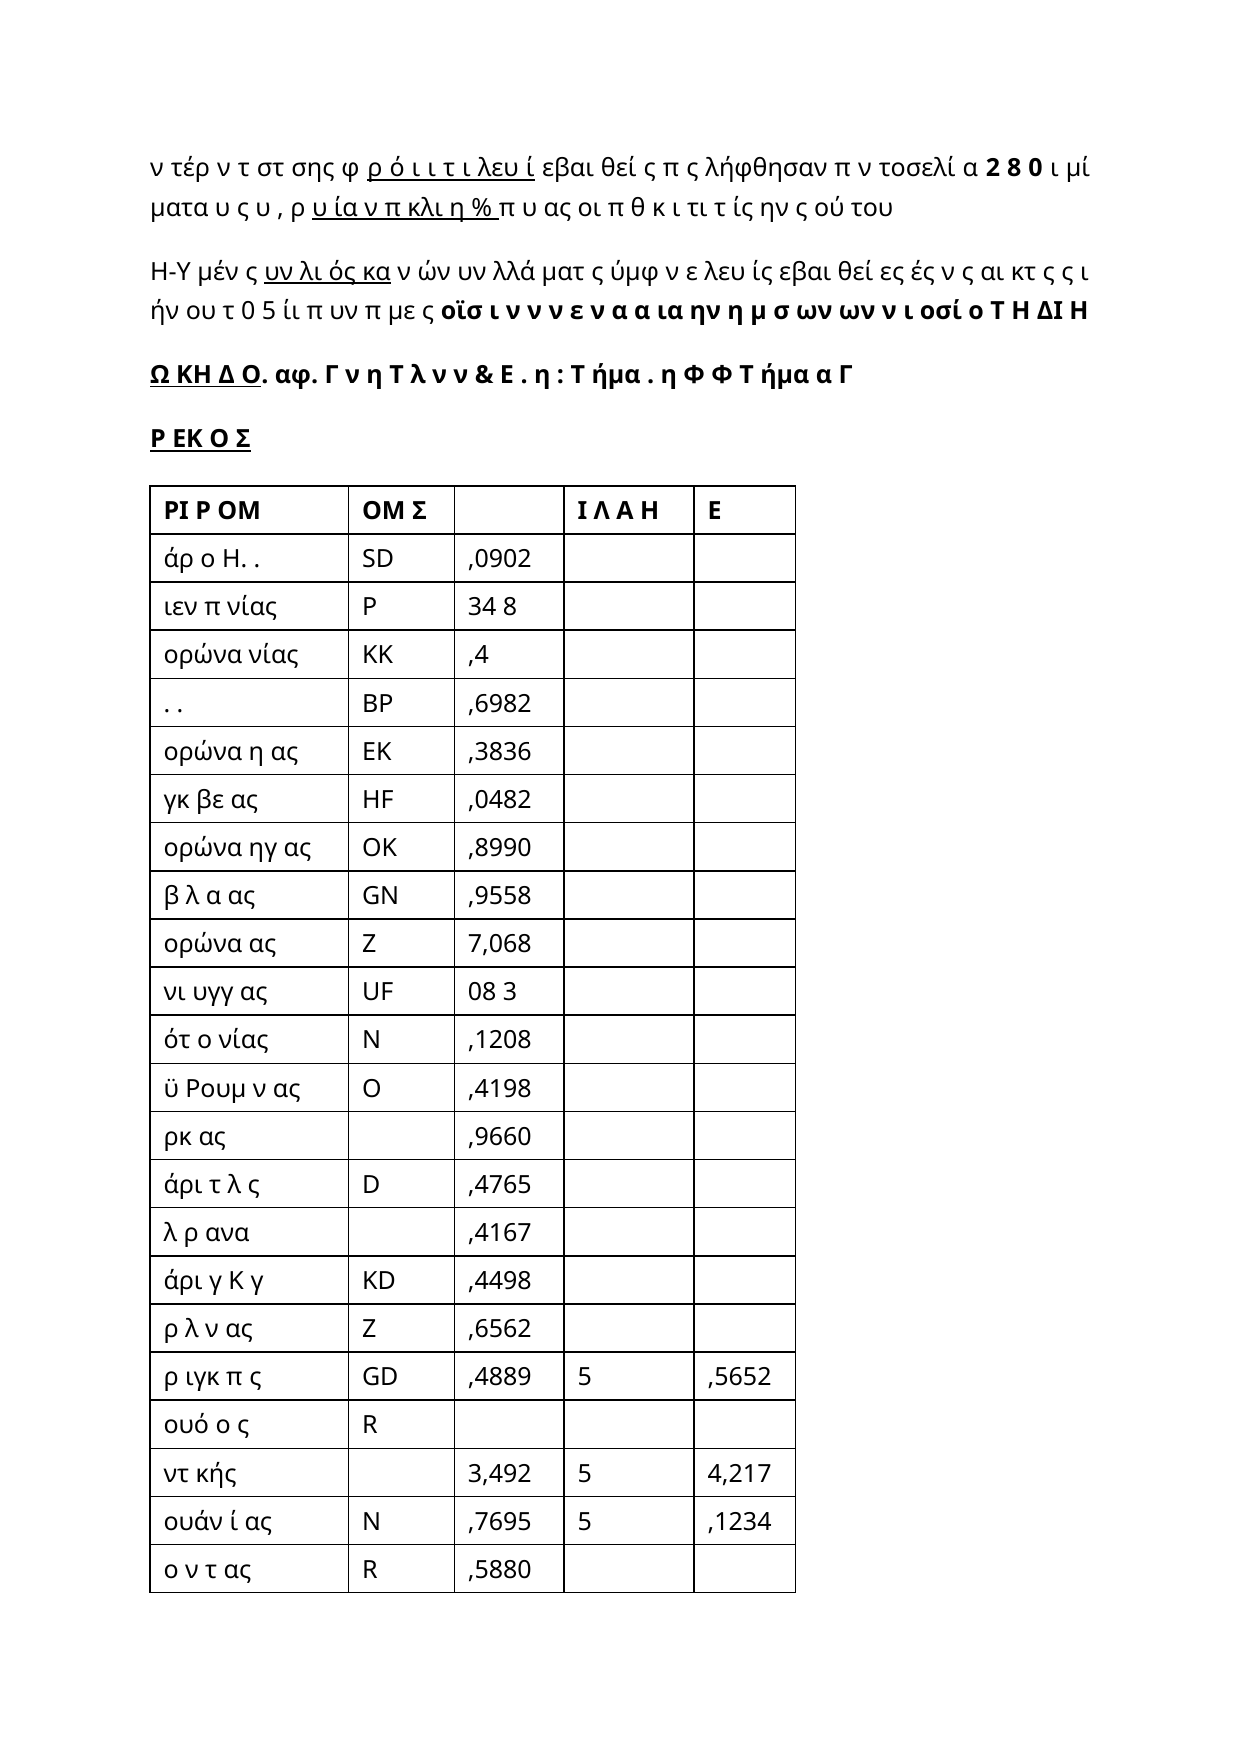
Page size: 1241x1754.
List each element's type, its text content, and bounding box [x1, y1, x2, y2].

table_cell άρι γ Κ γ [151, 1257, 348, 1303]
table_cell ,4765 [455, 1160, 563, 1207]
table_cell 5 [565, 1497, 693, 1544]
table_cell [695, 1160, 795, 1207]
table_cell [565, 1305, 693, 1351]
table_cell άρ ο Η. . [151, 535, 348, 581]
table_cell Z [349, 1305, 454, 1351]
table_cell O [349, 1064, 454, 1111]
table_cell ,0482 [455, 775, 563, 822]
table_cell [565, 1016, 693, 1062]
table_cell ορώνα ας [151, 920, 348, 966]
table_cell [695, 775, 795, 822]
table_cell GD [349, 1353, 454, 1399]
table_header [455, 487, 563, 533]
table_cell ,5880 [455, 1545, 563, 1592]
text Ρ ΕΚ Ο Σ [150, 421, 1090, 455]
table_cell [565, 631, 693, 677]
table_cell άρι τ λ ς [151, 1160, 348, 1207]
table_cell [695, 1016, 795, 1062]
table_cell 34 8 [455, 583, 563, 629]
table_cell HF [349, 775, 454, 822]
table_cell . . [151, 679, 348, 726]
table_cell ,0902 [455, 535, 563, 581]
table_cell ορώνα η ας [151, 727, 348, 774]
table_cell [349, 1112, 454, 1159]
table_cell EK [349, 727, 454, 774]
table_cell ότ ο νίας [151, 1016, 348, 1062]
table_cell KK [349, 631, 454, 677]
table_cell BP [349, 679, 454, 726]
table_cell [695, 535, 795, 581]
table_cell 5 [565, 1353, 693, 1399]
table_cell [695, 583, 795, 629]
table_cell [695, 1208, 795, 1255]
table_cell [695, 872, 795, 918]
table_cell OK [349, 823, 454, 870]
table_cell ,4167 [455, 1208, 563, 1255]
table_cell ,4498 [455, 1257, 563, 1303]
table_cell [695, 631, 795, 677]
table_cell [565, 1208, 693, 1255]
table_cell [695, 1257, 795, 1303]
table_cell ντ κής [151, 1449, 348, 1496]
table_cell [565, 1545, 693, 1592]
table_cell 08 3 [455, 968, 563, 1014]
table_cell [565, 1257, 693, 1303]
table_cell GN [349, 872, 454, 918]
table_cell 4,217 [695, 1449, 795, 1496]
table_header ΡΙ Ρ ΟΜ [151, 487, 348, 533]
table_cell ορώνα ηγ ας [151, 823, 348, 870]
table_cell P [349, 583, 454, 629]
table_cell [695, 1545, 795, 1592]
table_cell SD [349, 535, 454, 581]
table_cell 7,068 [455, 920, 563, 966]
table_header Ε [695, 487, 795, 533]
table_cell ουάν ί ας [151, 1497, 348, 1544]
table_cell [695, 679, 795, 726]
table_cell ιεν π νίας [151, 583, 348, 629]
table_cell [565, 1112, 693, 1159]
table_cell UF [349, 968, 454, 1014]
table_cell λ ρ ανα [151, 1208, 348, 1255]
table_cell ρκ ας [151, 1112, 348, 1159]
table_cell [565, 823, 693, 870]
table_cell ,9558 [455, 872, 563, 918]
table_cell [695, 1064, 795, 1111]
table_cell [455, 1401, 563, 1447]
table_cell [565, 920, 693, 966]
text Ω ΚΗ Δ Ο. αφ. Γ ν η Τ λ ν ν & Ε . η : Τ ήμα . η Φ Φ Τ ήμα α Γ [150, 357, 1090, 391]
table_cell [695, 968, 795, 1014]
table_cell ,6982 [455, 679, 563, 726]
table_cell ,3836 [455, 727, 563, 774]
table_cell [565, 679, 693, 726]
table_cell ,4198 [455, 1064, 563, 1111]
table_cell [565, 1401, 693, 1447]
table_cell γκ βε ας [151, 775, 348, 822]
table_cell 5 [565, 1449, 693, 1496]
text Η-Υ μέν ς υν λι ός κα ν ών υν λλά ματ ς ύμφ ν ε λευ ίς εβαι θεί ες ές ν ς αι κτ ς ς ι ήν ου τ 0 5 ίι π υν π με ς οϊσ ι ν ν ν ε ν α α ια ην η μ σ ων ων ν ι οσί ο Τ Η ΔΙ Η [150, 253, 1090, 327]
table_cell [565, 968, 693, 1014]
table_cell [695, 1112, 795, 1159]
table_cell [565, 1160, 693, 1207]
table_cell ,7695 [455, 1497, 563, 1544]
table_cell ρ λ ν ας [151, 1305, 348, 1351]
text ν τέρ ν τ στ σης φ ρ ό ι ι τ ι λευ ί εβαι θεί ς π ς λήφθησαν π ν τοσελί α 2 8 0 ι μί ματα υ ς υ , ρ υ ία ν π κλι η % π υ ας οι π θ κ ι τι τ ίς ην ς ού του [150, 150, 1090, 223]
table_cell [695, 727, 795, 774]
table_cell R [349, 1401, 454, 1447]
table_header ΟΜ Σ [349, 487, 454, 533]
table_cell ,5652 [695, 1353, 795, 1399]
table_cell νι υγγ ας [151, 968, 348, 1014]
table_cell N [349, 1497, 454, 1544]
table_cell N [349, 1016, 454, 1062]
table_cell ρ ιγκ π ς [151, 1353, 348, 1399]
table_cell [695, 1305, 795, 1351]
table_cell [349, 1208, 454, 1255]
table_cell ,8990 [455, 823, 563, 870]
table_cell ,4889 [455, 1353, 563, 1399]
table_cell ,1208 [455, 1016, 563, 1062]
table_cell ,1234 [695, 1497, 795, 1544]
table_cell β λ α ας [151, 872, 348, 918]
table_cell 3,492 [455, 1449, 563, 1496]
table_cell KD [349, 1257, 454, 1303]
table_cell [565, 727, 693, 774]
table_cell [565, 535, 693, 581]
table_cell [695, 920, 795, 966]
table_cell ουό ο ς [151, 1401, 348, 1447]
table_cell [349, 1449, 454, 1496]
table_cell ,9660 [455, 1112, 563, 1159]
table_cell [565, 872, 693, 918]
table_cell [695, 823, 795, 870]
table_cell [695, 1401, 795, 1447]
table_cell [565, 583, 693, 629]
table_cell D [349, 1160, 454, 1207]
table_cell Z [349, 920, 454, 966]
table_cell [565, 1064, 693, 1111]
table_cell ορώνα νίας [151, 631, 348, 677]
table_header Ι Λ Α Η [565, 487, 693, 533]
table_cell R [349, 1545, 454, 1592]
table_cell ο ν τ ας [151, 1545, 348, 1592]
table_cell ,4 [455, 631, 563, 677]
table_cell ϋ Ρουμ ν ας [151, 1064, 348, 1111]
table_cell ,6562 [455, 1305, 563, 1351]
table_cell [565, 775, 693, 822]
